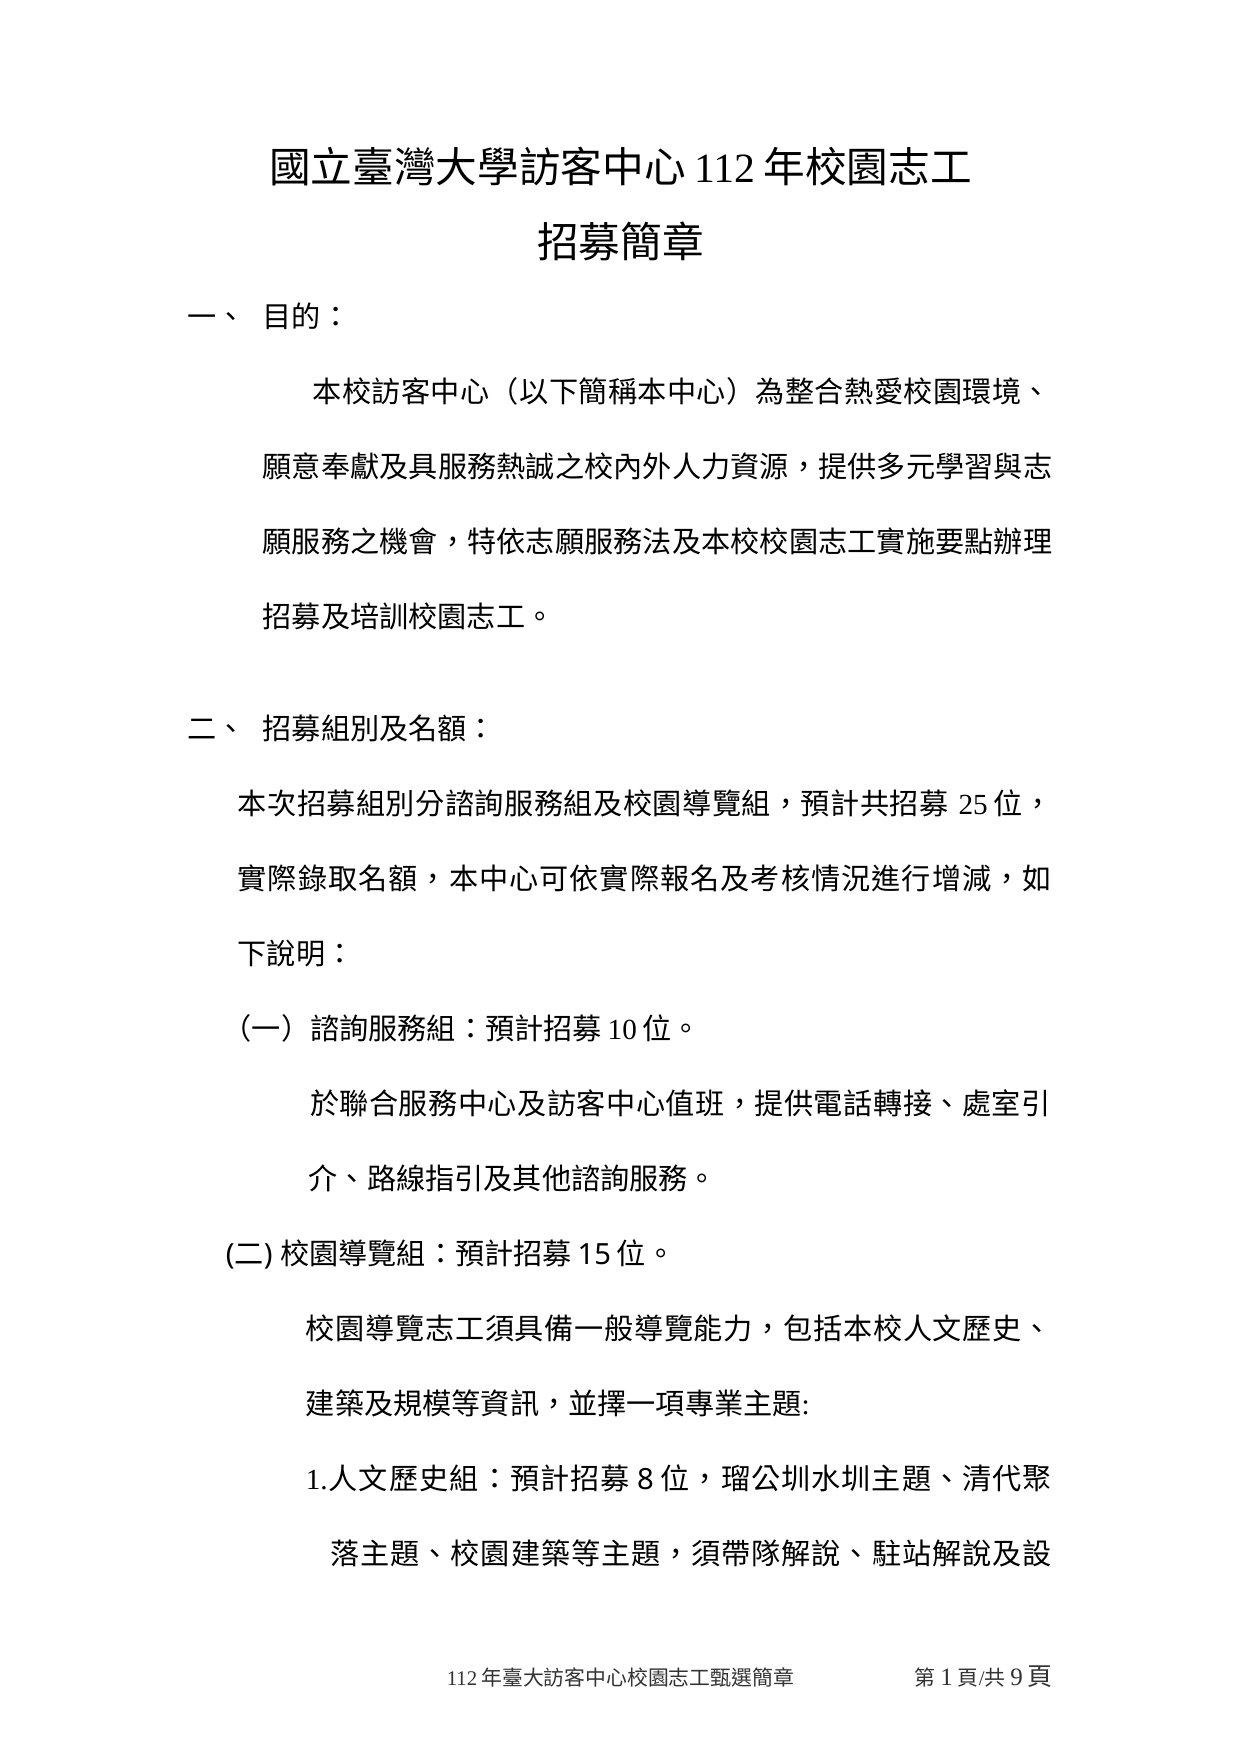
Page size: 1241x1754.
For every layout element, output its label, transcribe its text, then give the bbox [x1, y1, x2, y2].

list 目的： [187, 277, 1053, 352]
list 招募組別及名額： [187, 689, 1053, 764]
text （一）諮詢服務組：預計招募10位。 [187, 989, 1053, 1064]
text (二) 校園導覽組：預計招募15位。 [187, 1214, 1053, 1289]
text 本校訪客中心（以下簡稱本中心）為整合熱愛校園環境、願意奉獻及具服務熱誠之校內外人力資源，提供多元學習與志願服務之機會，特依志願服務法及本校校園志工實施要點辦理招募及培訓校園志工。 [262, 352, 1053, 652]
text 招募簡章 [187, 202, 1053, 277]
text 校園導覽志工須具備一般導覽能力，包括本校人文歷史、建築及規模等資訊，並擇一項專業主題: [306, 1289, 1053, 1439]
text 1.人文歷史組：預計招募8位，瑠公圳水圳主題、清代聚落主題、校園建築等主題，須帶隊解說、駐站解說及設 [306, 1439, 1053, 1589]
text 國立臺灣大學訪客中心112年校園志工 [187, 127, 1053, 202]
text 於聯合服務中心及訪客中心值班，提供電話轉接、處室引介、路線指引及其他諮詢服務。 [308, 1064, 1053, 1214]
text 本次招募組別分諮詢服務組及校園導覽組，預計共招募25位，實際錄取名額，本中心可依實際報名及考核情況進行增減，如下說明： [237, 764, 1053, 989]
